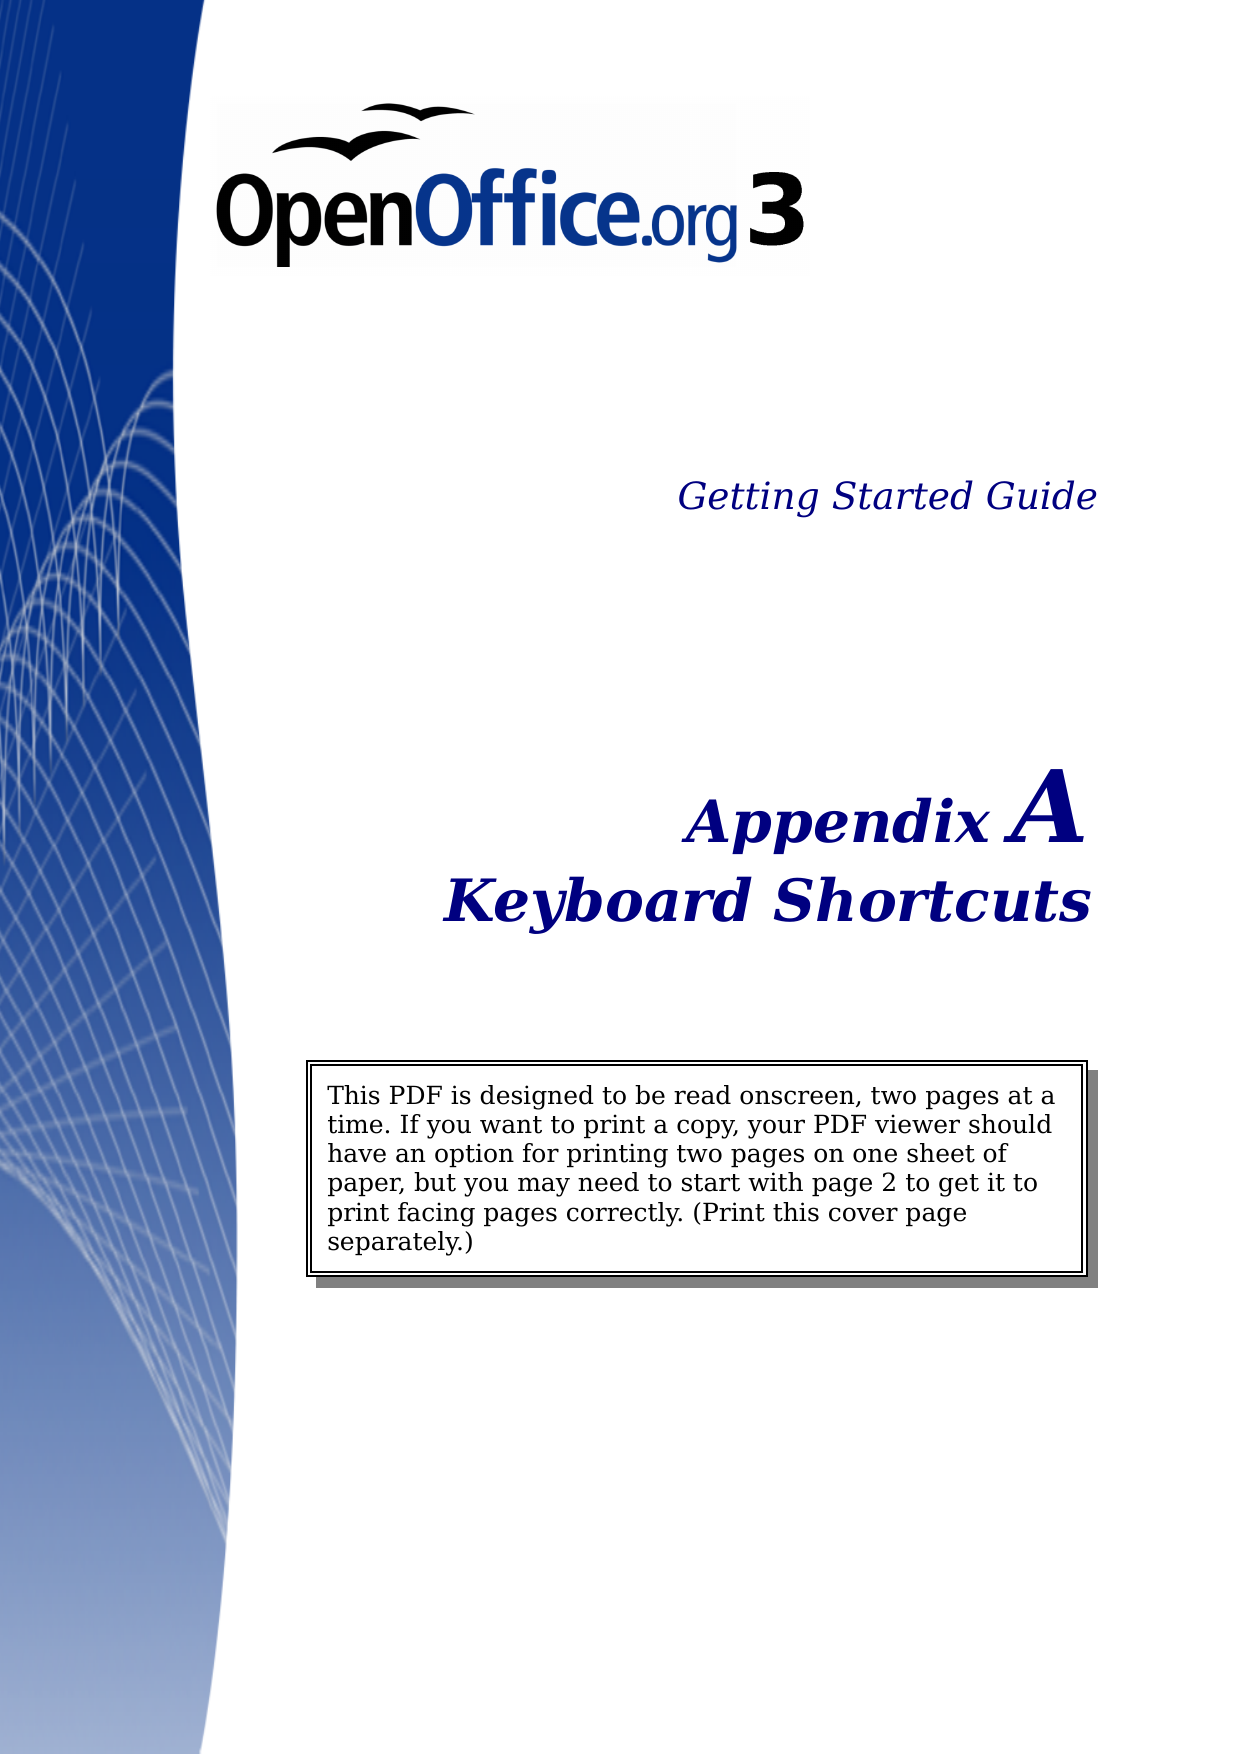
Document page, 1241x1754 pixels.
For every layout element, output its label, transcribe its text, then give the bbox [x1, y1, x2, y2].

subtitle Appendix A Keyboard Shortcuts [249, 749, 1098, 935]
text This PDF is designed to be read onscreen, two pages at a time. If you want to print a copy, your PDF viewer should have an option for printing two pages on one sheet of paper, but you may need to start with page 2 to get it to print facing pages correctly. (Print this cover page separately.) [308, 1062, 1086, 1275]
picture [0, 0, 811, 1754]
text Getting Started Guide [249, 474, 1098, 518]
